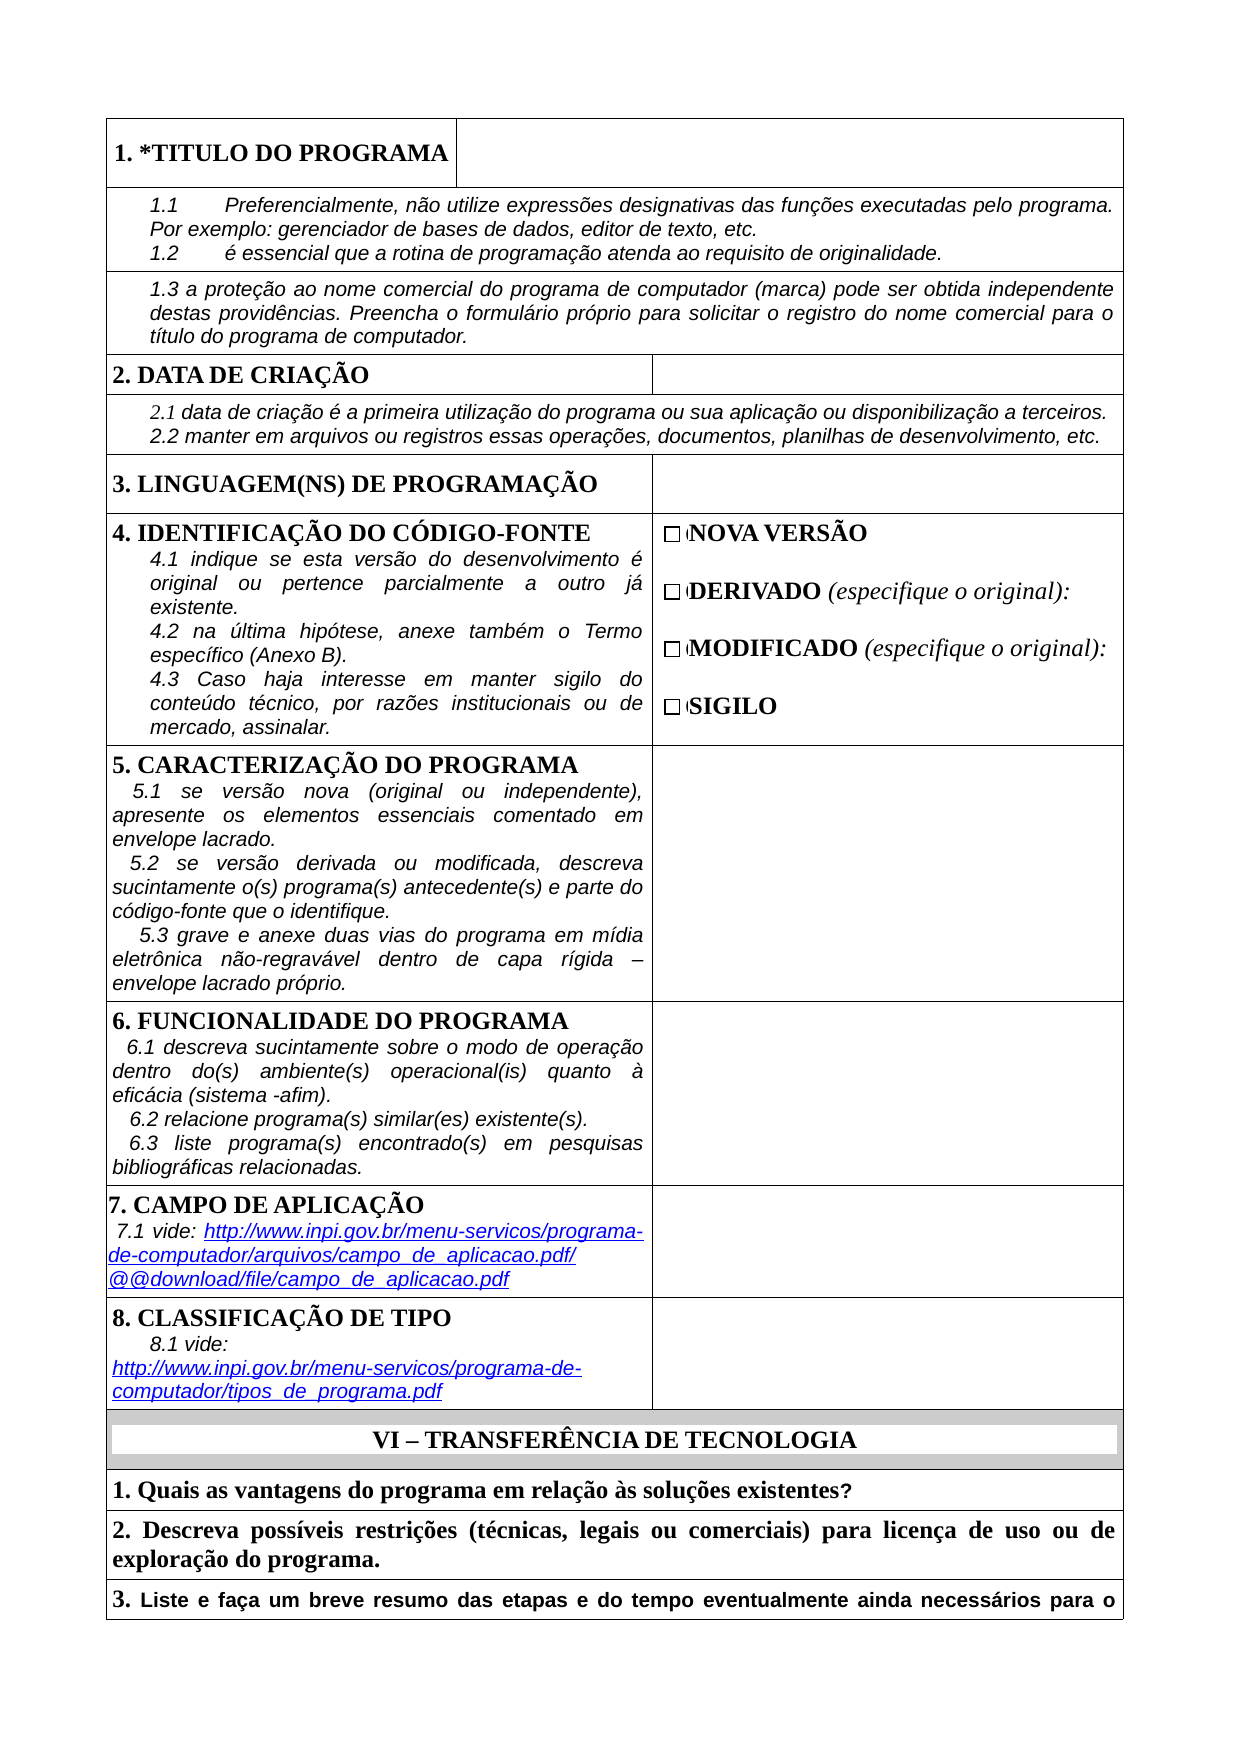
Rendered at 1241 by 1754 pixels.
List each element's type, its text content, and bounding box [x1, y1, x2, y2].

table_cell 1. Quais as vantagens do programa em relação às soluções existentes? [107, 1470, 1123, 1510]
table_cell 8. CLASSIFICAÇÃO DE TIPO 8.1 vide: http://www.inpi.gov.br/menu-servicos/programa-de-computador/tipos_de_programa.pdf [107, 1298, 652, 1409]
table_cell 1. *TITULO DO PROGRAMA [107, 119, 456, 187]
table_cell NOVA VERSÃO DERIVADO (especifique o original): MODIFICADO (especifique o original): SIGILO [653, 514, 1123, 745]
table_cell 7. CAMPO DE APLICAÇÃO 7.1 vide: http://www.inpi.gov.br/menu-servicos/programa-de-computador/arquivos/campo_de_aplicacao.pdf/@@download/file/campo_de_aplicacao.pdf [107, 1186, 652, 1297]
table_cell Preferencialmente, não utilize expressões designativas das funções executadas pelo programa. Por exemplo: gerenciador de bases de dados, editor de texto, etc. é essencial que a rotina de programação atenda ao requisito de originalidade. [107, 188, 1123, 271]
table_cell 5. CARACTERIZAÇÃO DO PROGRAMA 5.1 se versão nova (original ou independente), apresente os elementos essenciais comentado em envelope lacrado. 5.2 se versão derivada ou modificada, descreva sucintamente o(s) programa(s) antecedente(s) e parte do código-fonte que o identifique. 5.3 grave e anexe duas vias do programa em mídia eletrônica não-regravável dentro de capa rígida – envelope lacrado próprio. [107, 746, 652, 1001]
table_cell [653, 1186, 1123, 1297]
table_cell [653, 1298, 1123, 1409]
table_cell [653, 1002, 1123, 1185]
table_cell 4. IDENTIFICAÇÃO DO CÓDIGO-FONTE 4.1 indique se esta versão do desenvolvimento é original ou pertence parcialmente a outro já existente. 4.2 na última hipótese, anexe também o Termo específico (Anexo B). 4.3 Caso haja interesse em manter sigilo do conteúdo técnico, por razões institucionais ou de mercado, assinalar. [107, 514, 652, 745]
table_cell [653, 355, 1123, 394]
table_cell [457, 119, 1123, 187]
table_cell [653, 455, 1123, 513]
table_cell 3. LINGUAGEM(NS) DE PROGRAMAÇÃO [107, 455, 652, 513]
table_cell 2. Descreva possíveis restrições (técnicas, legais ou comerciais) para licença de uso ou de exploração do programa. [107, 1511, 1123, 1579]
table_cell 2.1 data de criação é a primeira utilização do programa ou sua aplicação ou disponibilização a terceiros. 2.2 manter em arquivos ou registros essas operações, documentos, planilhas de desenvolvimento, etc. [107, 395, 1123, 454]
table_cell VI – TRANSFERÊNCIA DE TECNOLOGIA [107, 1410, 1123, 1469]
table_cell [653, 746, 1123, 1001]
table_cell 1.3 a proteção ao nome comercial do programa de computador (marca) pode ser obtida independente destas providências. Preencha o formulário próprio para solicitar o registro do nome comercial para o título do programa de computador. [107, 272, 1123, 354]
table_cell 2. DATA DE CRIAÇÃO [107, 355, 652, 394]
table_cell 6. FUNCIONALIDADE DO PROGRAMA 6.1 descreva sucintamente sobre o modo de operação dentro do(s) ambiente(s) operacional(is) quanto à eficácia (sistema -afim). 6.2 relacione programa(s) similar(es) existente(s). 6.3 liste programa(s) encontrado(s) em pesquisas bibliográficas relacionadas. [107, 1002, 652, 1185]
table_cell 3. Liste e faça um breve resumo das etapas e do tempo eventualmente ainda necessários para o [107, 1580, 1123, 1619]
